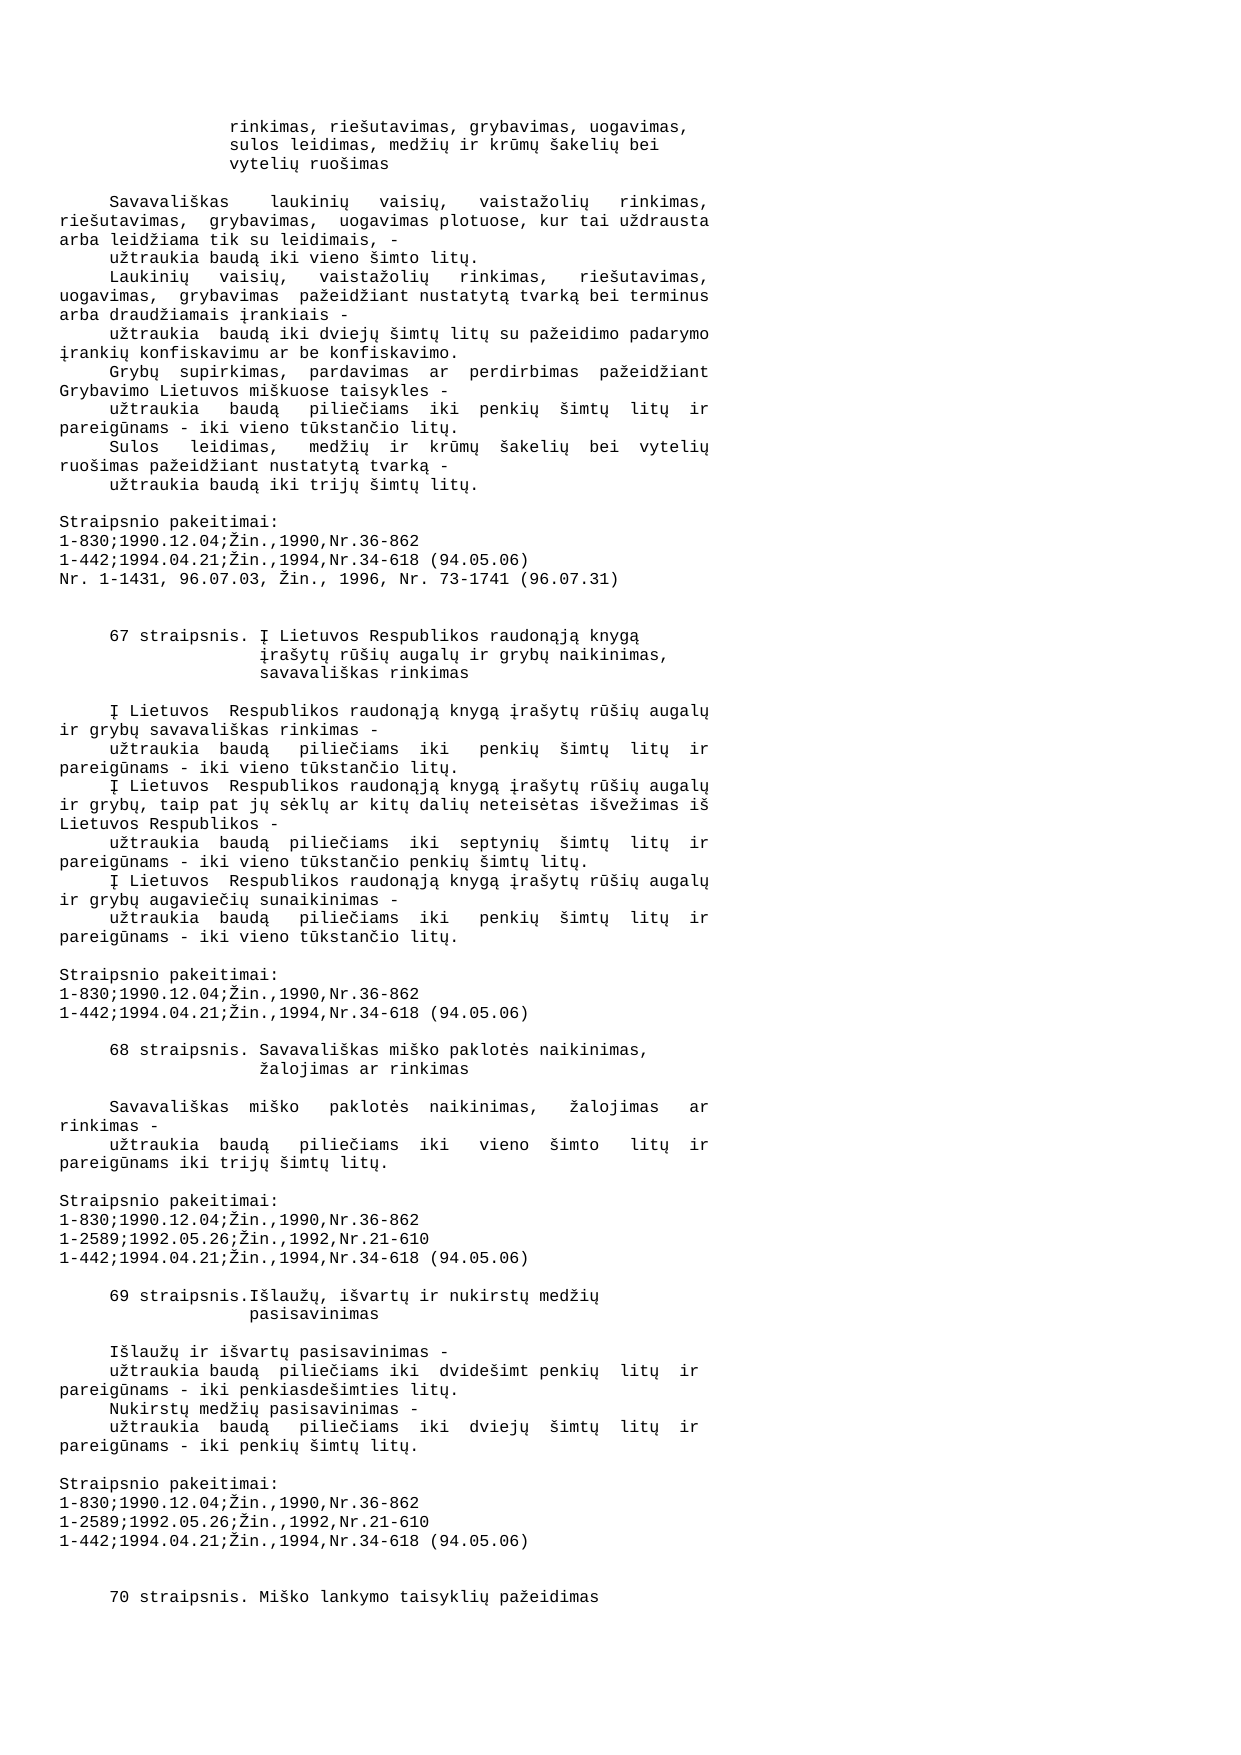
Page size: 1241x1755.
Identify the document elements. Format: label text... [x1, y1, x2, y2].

text pareigūnams - iki vieno tūkstančio litų. [59, 929, 1122, 948]
text Į Lietuvos Respublikos raudonąją knygą įrašytų rūšių augalų [59, 872, 1122, 891]
text užtraukia baudą piliečiams iki vieno šimto litų ir [59, 1136, 1122, 1155]
text 1-830;1990.12.04;Žin.,1990,Nr.36-862 [59, 1494, 1122, 1513]
text užtraukia baudą piliečiams iki septynių šimtų litų ir [59, 834, 1122, 853]
text pareigūnams - iki vieno tūkstančio litų. [59, 420, 1122, 439]
text užtraukia baudą piliečiams iki dvidešimt penkių litų ir [59, 1362, 1122, 1381]
text užtraukia baudą piliečiams iki penkių šimtų litų ir [59, 401, 1122, 420]
text pasisavinimas [59, 1306, 1122, 1325]
text įrašytų rūšių augalų ir grybų naikinimas, [59, 646, 1122, 665]
text Savavališkas laukinių vaisių, vaistažolių rinkimas, [59, 193, 1122, 212]
text žalojimas ar rinkimas [59, 1061, 1122, 1080]
text pareigūnams - iki penkių šimtų litų. [59, 1438, 1122, 1457]
text Sulos leidimas, medžių ir krūmų šakelių bei vytelių [59, 439, 1122, 457]
text 1-442;1994.04.21;Žin.,1994,Nr.34-618 (94.05.06) [59, 552, 1122, 571]
text Straipsnio pakeitimai: [59, 967, 1122, 985]
text pareigūnams - iki vieno tūkstančio penkių šimtų litų. [59, 853, 1122, 872]
text pareigūnams iki trijų šimtų litų. [59, 1155, 1122, 1174]
text rinkimas, riešutavimas, grybavimas, uogavimas, [59, 118, 1122, 137]
text Išlaužų ir išvartų pasisavinimas - [59, 1344, 1122, 1362]
text užtraukia baudą iki dviejų šimtų litų su pažeidimo padarymo [59, 326, 1122, 344]
text 70 straipsnis. Miško lankymo taisyklių pažeidimas [59, 1589, 1122, 1608]
text užtraukia baudą piliečiams iki penkių šimtų litų ir [59, 740, 1122, 759]
text 1-830;1990.12.04;Žin.,1990,Nr.36-862 [59, 1212, 1122, 1231]
text arba leidžiama tik su leidimais, - [59, 231, 1122, 250]
text 69 straipsnis.Išlaužų, išvartų ir nukirstų medžių [59, 1287, 1122, 1306]
text riešutavimas, grybavimas, uogavimas plotuose, kur tai uždrausta [59, 212, 1122, 231]
text Laukinių vaisių, vaistažolių rinkimas, riešutavimas, [59, 269, 1122, 288]
text ir grybų, taip pat jų sėklų ar kitų dalių neteisėtas išvežimas iš [59, 797, 1122, 816]
text Straipsnio pakeitimai: [59, 514, 1122, 533]
text Straipsnio pakeitimai: [59, 1476, 1122, 1494]
text pareigūnams - iki vieno tūkstančio litų. [59, 759, 1122, 778]
text 1-442;1994.04.21;Žin.,1994,Nr.34-618 (94.05.06) [59, 1004, 1122, 1023]
text Grybų supirkimas, pardavimas ar perdirbimas pažeidžiant [59, 363, 1122, 382]
text įrankių konfiskavimu ar be konfiskavimo. [59, 344, 1122, 363]
text užtraukia baudą piliečiams iki penkių šimtų litų ir [59, 910, 1122, 929]
text arba draudžiamais įrankiais - [59, 307, 1122, 326]
text Savavališkas miško paklotės naikinimas, žalojimas ar [59, 1098, 1122, 1117]
text 68 straipsnis. Savavališkas miško paklotės naikinimas, [59, 1042, 1122, 1061]
text uogavimas, grybavimas pažeidžiant nustatytą tvarką bei terminus [59, 288, 1122, 307]
text vytelių ruošimas [59, 156, 1122, 175]
text 1-830;1990.12.04;Žin.,1990,Nr.36-862 [59, 985, 1122, 1004]
text Į Lietuvos Respublikos raudonąją knygą įrašytų rūšių augalų [59, 703, 1122, 721]
text rinkimas - [59, 1117, 1122, 1136]
text Lietuvos Respublikos - [59, 816, 1122, 834]
text 1-442;1994.04.21;Žin.,1994,Nr.34-618 (94.05.06) [59, 1249, 1122, 1268]
text 1-442;1994.04.21;Žin.,1994,Nr.34-618 (94.05.06) [59, 1532, 1122, 1551]
text Straipsnio pakeitimai: [59, 1193, 1122, 1212]
text Nr. 1-1431, 96.07.03, Žin., 1996, Nr. 73-1741 (96.07.31) [59, 571, 1122, 589]
text Grybavimo Lietuvos miškuose taisykles - [59, 382, 1122, 401]
text Į Lietuvos Respublikos raudonąją knygą įrašytų rūšių augalų [59, 778, 1122, 797]
text Nukirstų medžių pasisavinimas - [59, 1400, 1122, 1419]
text ir grybų augaviečių sunaikinimas - [59, 891, 1122, 910]
text užtraukia baudą iki trijų šimtų litų. [59, 476, 1122, 495]
text 1-2589;1992.05.26;Žin.,1992,Nr.21-610 [59, 1513, 1122, 1532]
text pareigūnams - iki penkiasdešimties litų. [59, 1381, 1122, 1400]
text 1-2589;1992.05.26;Žin.,1992,Nr.21-610 [59, 1231, 1122, 1249]
text 1-830;1990.12.04;Žin.,1990,Nr.36-862 [59, 533, 1122, 552]
text savavališkas rinkimas [59, 665, 1122, 684]
text 67 straipsnis. Į Lietuvos Respublikos raudonąją knygą [59, 627, 1122, 646]
text ir grybų savavališkas rinkimas - [59, 721, 1122, 740]
text užtraukia baudą piliečiams iki dviejų šimtų litų ir [59, 1419, 1122, 1438]
text ruošimas pažeidžiant nustatytą tvarką - [59, 457, 1122, 476]
text sulos leidimas, medžių ir krūmų šakelių bei [59, 137, 1122, 156]
text užtraukia baudą iki vieno šimto litų. [59, 250, 1122, 269]
